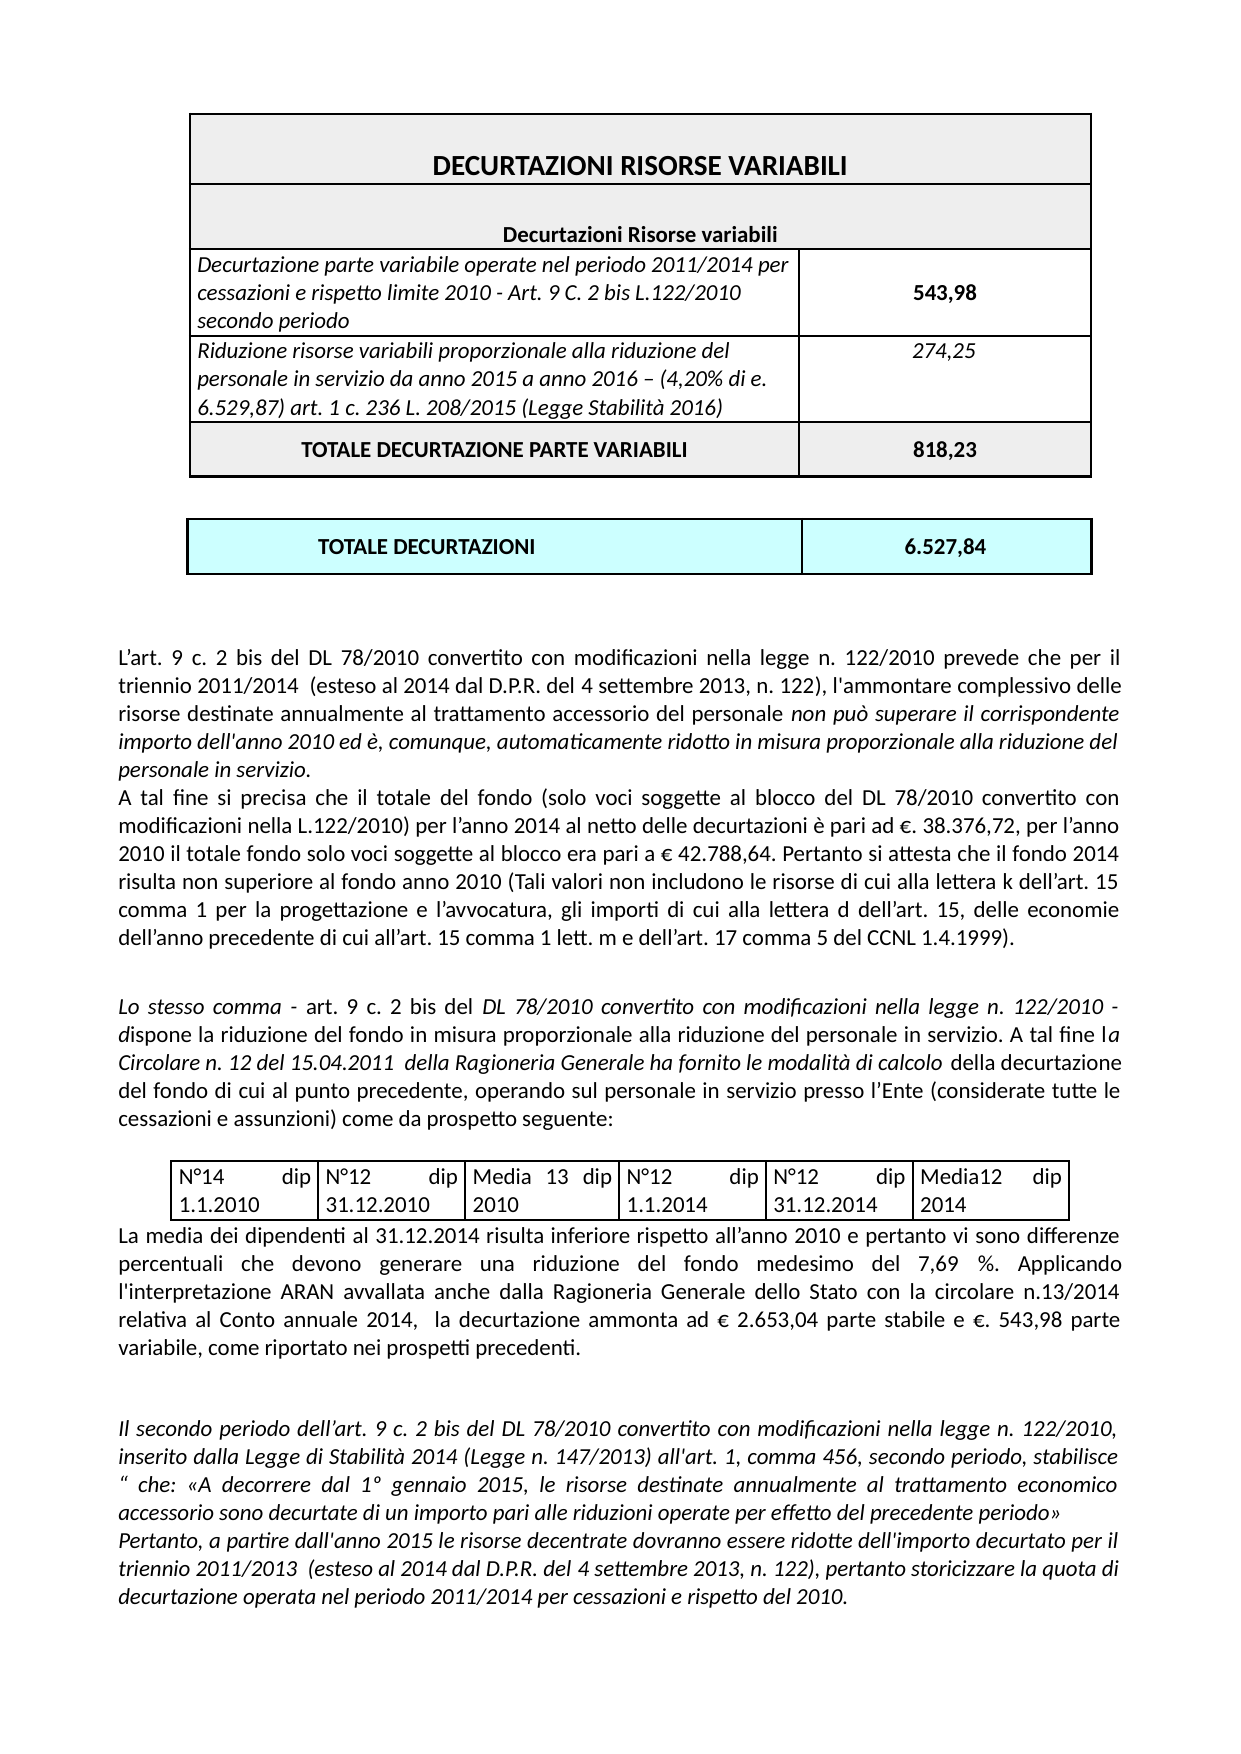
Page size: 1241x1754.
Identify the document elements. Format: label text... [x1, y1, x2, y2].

table_cell Decurtazioni Risorse variabili [191, 185, 1090, 248]
text A tal fine si precisa che il totale del fondo (solo voci soggette al blocco del DL 78/2010 convertito con modificazioni nella L.122/2010) per l’anno 2014 al netto delle decurtazioni è pari ad €. 38.376,72, per l’anno 2010 il totale fondo solo voci soggette al blocco era pari a € 42.788,64. Pertanto si attesta che il fondo 2014 risulta non superiore al fondo anno 2010 (Tali valori non includono le risorse di cui alla lettera k dell’art. 15 comma 1 per la progettazione e l’avvocatura, gli importi di cui alla lettera d dell’art. 15, delle economie dell’anno precedente di cui all’art. 15 comma 1 lett. m e dell’art. 17 comma 5 del CCNL 1.4.1999). [118, 783, 1122, 951]
text Pertanto, a partire dall'anno 2015 le risorse decentrate dovranno essere ridotte dell'importo decurtato per il triennio 2011/2013 (esteso al 2014 dal D.P.R. del 4 settembre 2013, n. 122), pertanto storicizzare la quota di decurtazione operata nel periodo 2011/2014 per cessazioni e rispetto del 2010. [118, 1526, 1122, 1611]
table_cell 543,98 [800, 250, 1090, 334]
table_cell TOTALE DECURTAZIONE PARTE VARIABILI [191, 423, 798, 475]
table_header Media12 dip 2014 [914, 1162, 1068, 1219]
table_cell [183, 421, 189, 475]
text La media dei dipendenti al 31.12.2014 risulta inferiore rispetto all’anno 2010 e pertanto vi sono differenze percentuali che devono generare una riduzione del fondo medesimo del 7,69 %. Applicando l'interpretazione ARAN avvallata anche dalla Ragioneria Generale dello Stato con la circolare n.13/2014 relativa al Conto annuale 2014, la decurtazione ammonta ad € 2.653,04 parte stabile e €. 543,98 parte variabile, come riportato nei prospetti precedenti. [118, 1221, 1122, 1361]
table_header TOTALE DECURTAZIONI [189, 520, 801, 573]
table_cell [183, 183, 189, 248]
table_cell Decurtazione parte variabile operate nel periodo 2011/2014 per cessazioni e rispetto limite 2010 - Art. 9 C. 2 bis L.122/2010 secondo periodo [191, 250, 798, 334]
table_cell 274,25 [800, 337, 1090, 421]
table_cell Riduzione risorse variabili proporzionale alla riduzione del personale in servizio da anno 2015 a anno 2016 – (4,20% di e. 6.529,87) art. 1 c. 236 L. 208/2015 (Legge Stabilità 2016) [191, 337, 798, 421]
table_cell [183, 335, 189, 421]
table_header Media 13 dip 2010 [466, 1162, 618, 1219]
table_header N°12 dip 31.12.2010 [319, 1162, 464, 1219]
table_header 6.527,84 [803, 520, 1090, 573]
table_cell DECURTAZIONI RISORSE VARIABILI [191, 115, 1090, 183]
table_header N°14 dip 1.1.2010 [172, 1162, 317, 1219]
table_header N°12 dip 31.12.2014 [767, 1162, 912, 1219]
table_header N°12 dip 1.1.2014 [620, 1162, 765, 1219]
text L’art. 9 c. 2 bis del DL 78/2010 convertito con modificazioni nella legge n. 122/2010 prevede che per il triennio 2011/2014 (esteso al 2014 dal D.P.R. del 4 settembre 2013, n. 122), l'ammontare complessivo delle risorse destinate annualmente al trattamento accessorio del personale non può superare il corrispondente importo dell'anno 2010 ed è, comunque, automaticamente ridotto in misura proporzionale alla riduzione del personale in servizio. [118, 643, 1122, 783]
table_cell [183, 113, 189, 183]
table_cell [183, 248, 189, 334]
text Il secondo periodo dell’art. 9 c. 2 bis del DL 78/2010 convertito con modificazioni nella legge n. 122/2010, inserito dalla Legge di Stabilità 2014 (Legge n. 147/2013) all'art. 1, comma 456, secondo periodo, stabilisce “ che: «A decorrere dal 1º gennaio 2015, le risorse destinate annualmente al trattamento economico accessorio sono decurtate di un importo pari alle riduzioni operate per effetto del precedente periodo» [118, 1414, 1122, 1526]
text Lo stesso comma - art. 9 c. 2 bis del DL 78/2010 convertito con modificazioni nella legge n. 122/2010 - dispone la riduzione del fondo in misura proporzionale alla riduzione del personale in servizio. A tal fine la Circolare n. 12 del 15.04.2011 della Ragioneria Generale ha fornito le modalità di calcolo della decurtazione del fondo di cui al punto precedente, operando sul personale in servizio presso l’Ente (considerate tutte le cessazioni e assunzioni) come da prospetto seguente: [118, 992, 1122, 1132]
table_cell 818,23 [800, 423, 1090, 475]
